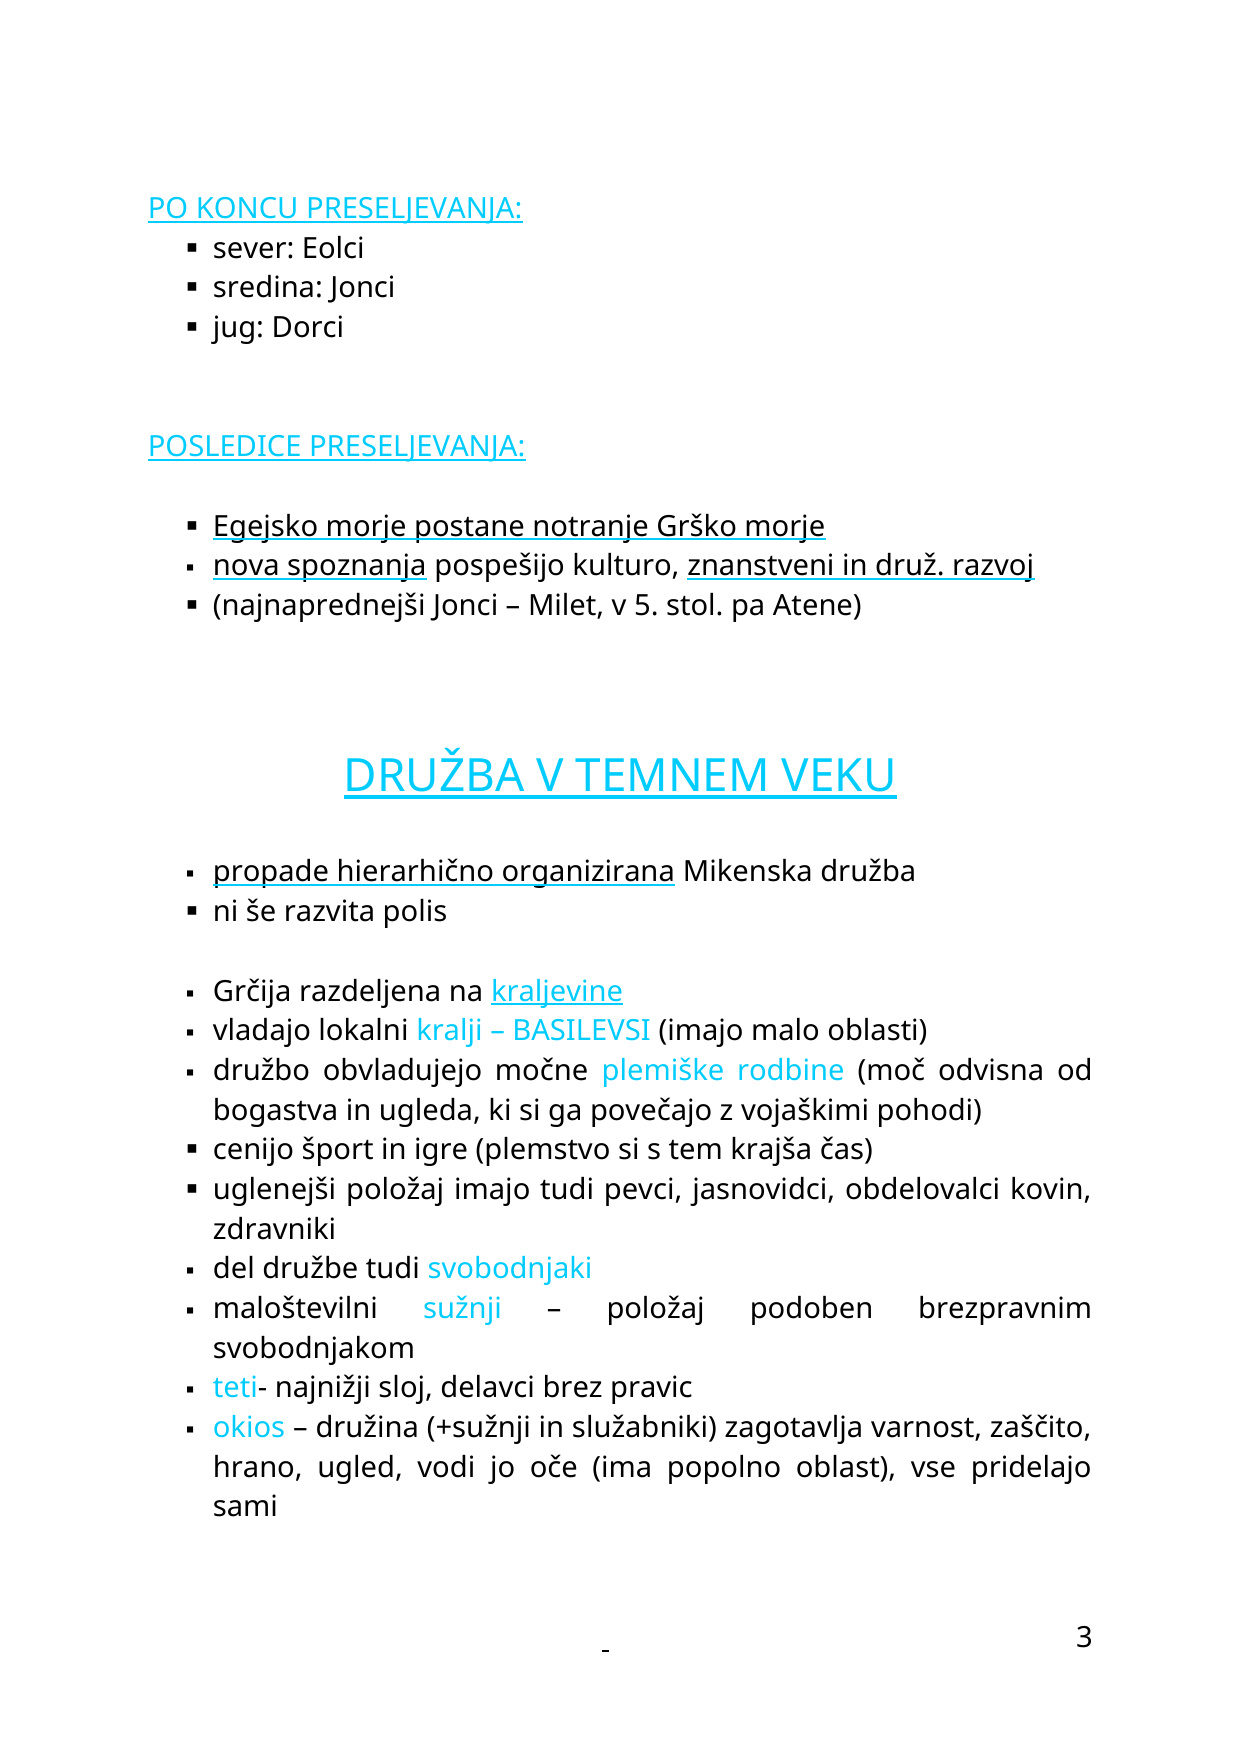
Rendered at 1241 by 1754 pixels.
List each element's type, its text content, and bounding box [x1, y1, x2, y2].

subtitle DRUŽBA V TEMNEM VEKU [148, 743, 1093, 805]
list sever: Eolci [185, 227, 1093, 267]
list sredina: Jonci [185, 267, 1093, 306]
list okios – družina (+sužnji in služabniki) zagotavlja varnost, zaščito, hrano, ugled, vodi jo oče (ima popolno oblast), vse pridelajo sami [185, 1406, 1093, 1525]
list vladajo lokalni kralji – BASILEVSI (imajo malo oblasti) [185, 1009, 1093, 1049]
list maloštevilni sužnji – položaj podoben brezpravnim svobodnjakom [185, 1287, 1093, 1367]
list nova spoznanja pospešijo kulturo, znanstveni in druž. razvoj [185, 544, 1093, 584]
list Egejsko morje postane notranje Grško morje [185, 505, 1093, 544]
subtitle POSLEDICE PRESELJEVANJA: [148, 425, 1093, 465]
list uglenejši položaj imajo tudi pevci, jasnovidci, obdelovalci kovin, zdravniki [185, 1168, 1093, 1248]
list ni še razvita polis [185, 890, 1093, 930]
list družbo obvladujejo močne plemiške rodbine (moč odvisna od bogastva in ugleda, ki si ga povečajo z vojaškimi pohodi) [185, 1049, 1093, 1128]
list (najnaprednejši Jonci – Milet, v 5. stol. pa Atene) [185, 584, 1093, 624]
list Grčija razdeljena na kraljevine [185, 970, 1093, 1009]
list jug: Dorci [185, 306, 1093, 346]
list teti- najnižji sloj, delavci brez pravic [185, 1367, 1093, 1406]
list del družbe tudi svobodnjaki [185, 1248, 1093, 1287]
subtitle PO KONCU PRESELJEVANJA: [148, 187, 1093, 227]
list cenijo šport in igre (plemstvo si s tem krajša čas) [185, 1128, 1093, 1168]
list propade hierarhično organizirana Mikenska družba [185, 851, 1093, 890]
